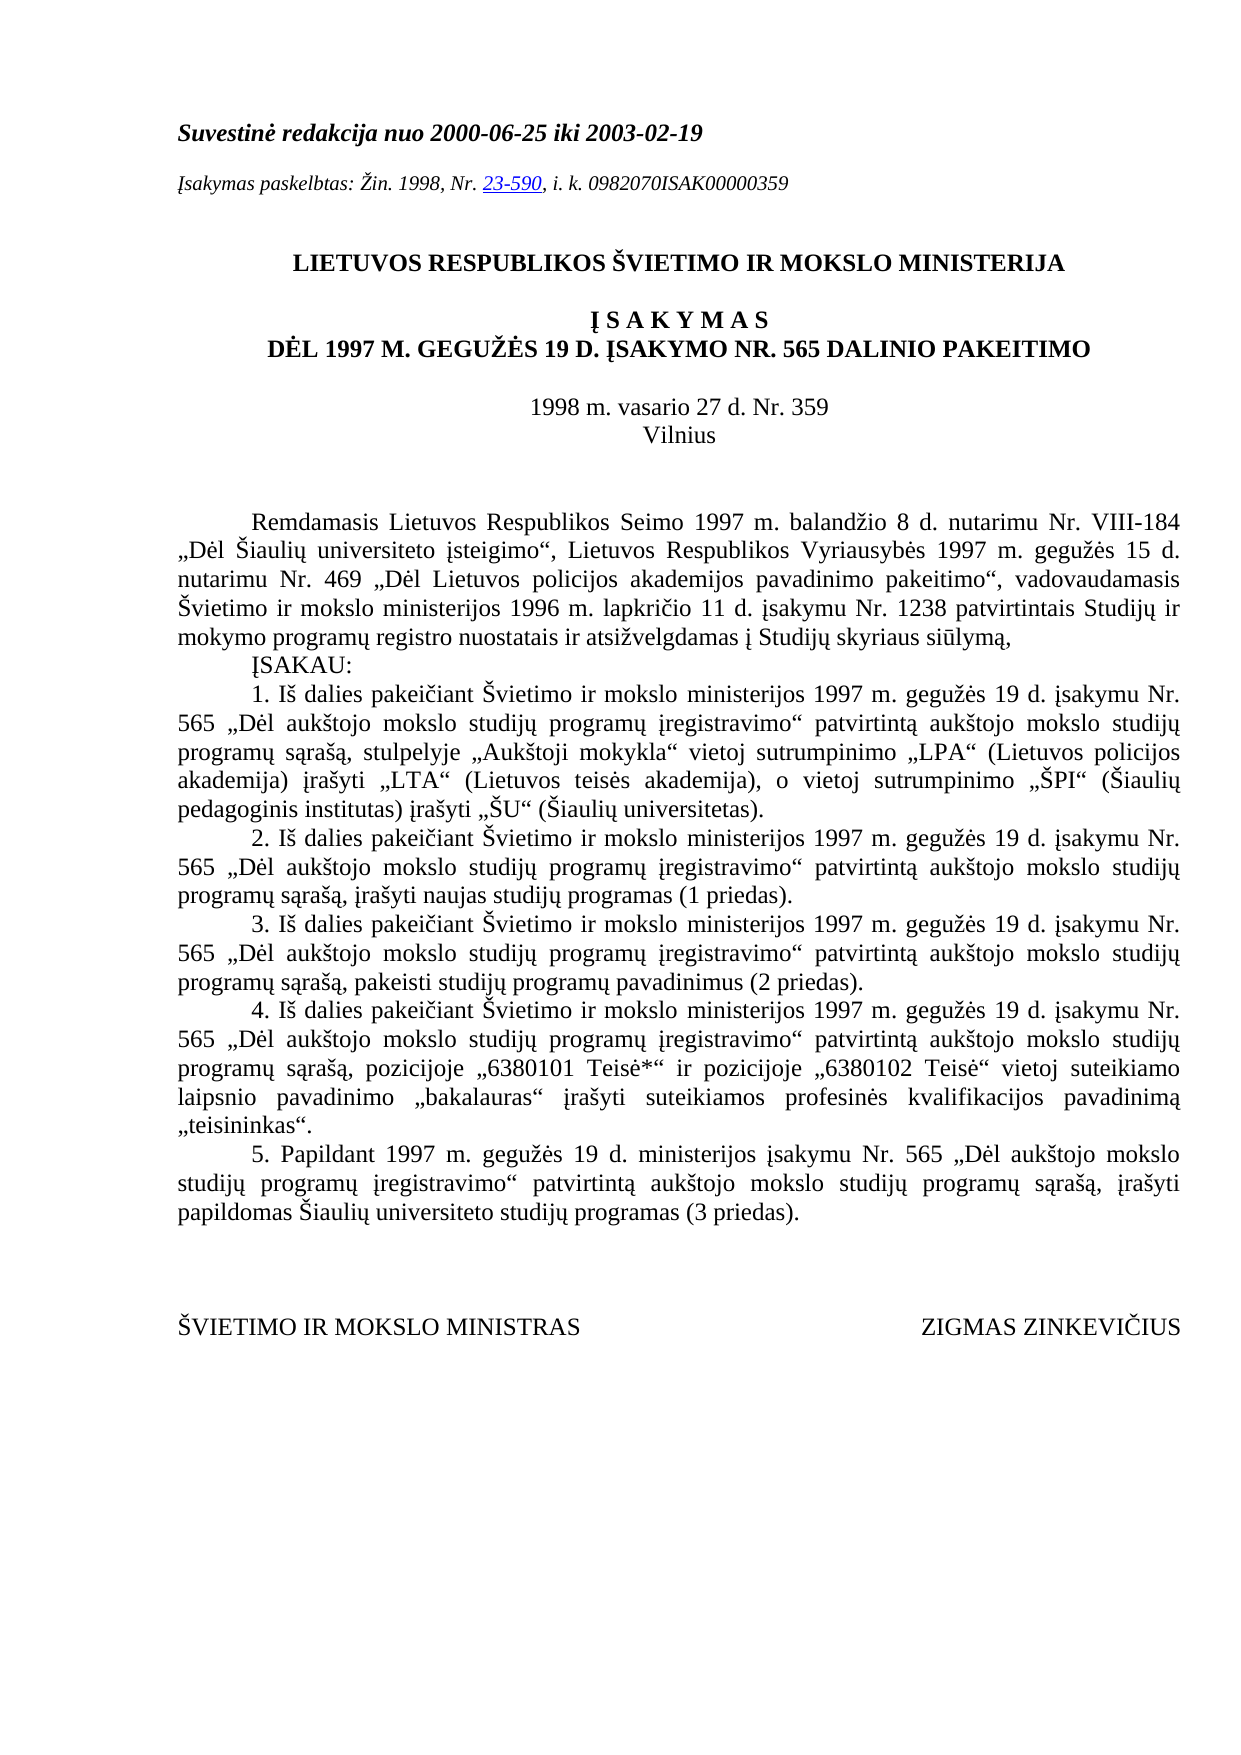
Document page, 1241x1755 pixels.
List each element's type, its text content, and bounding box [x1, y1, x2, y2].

text 4. Iš dalies pakeičiant Švietimo ir mokslo ministerijos 1997 m. gegužės 19 d. įsakymu Nr. 565 „Dėl aukštojo mokslo studijų programų įregistravimo“ patvirtintą aukštojo mokslo studijų programų sąrašą, pozicijoje „6380101 Teisė*“ ir pozicijoje „6380102 Teisė“ vietoj suteikiamo laipsnio pavadinimo „bakalauras“ įrašyti suteikiamos profesinės kvalifikacijos pavadinimą „teisininkas“. [177, 995, 1181, 1139]
text Įsakymas paskelbtas: Žin. 1998, Nr. 23-590, i. k. 0982070ISAK00000359 [177, 171, 1181, 195]
text 2. Iš dalies pakeičiant Švietimo ir mokslo ministerijos 1997 m. gegužės 19 d. įsakymu Nr. 565 „Dėl aukštojo mokslo studijų programų įregistravimo“ patvirtintą aukštojo mokslo studijų programų sąrašą, įrašyti naujas studijų programas (1 priedas). [177, 823, 1181, 909]
text ĮSAKAU: [177, 650, 1181, 679]
text 1998 m. vasario 27 d. Nr. 359 [177, 392, 1181, 420]
text Suvestinė redakcija nuo 2000-06-25 iki 2003-02-19 [177, 118, 1181, 147]
text LIETUVOS RESPUBLIKOS ŠVIETIMO IR MOKSLO MINISTERIJA [177, 248, 1181, 277]
text Remdamasis Lietuvos Respublikos Seimo 1997 m. balandžio 8 d. nutarimu Nr. VIII-184 „Dėl Šiaulių universiteto įsteigimo“, Lietuvos Respublikos Vyriausybės 1997 m. gegužės 15 d. nutarimu Nr. 469 „Dėl Lietuvos policijos akademijos pavadinimo pakeitimo“, vadovaudamasis Švietimo ir mokslo ministerijos 1996 m. lapkričio 11 d. įsakymu Nr. 1238 patvirtintais Studijų ir mokymo programų registro nuostatais ir atsižvelgdamas į Studijų skyriaus siūlymą, [177, 507, 1181, 650]
text ŠVIETIMO IR MOKSLO MINISTRAS ZIGMAS ZINKEVIČIUS [177, 1312, 1181, 1340]
text Į S A K Y M A S [177, 305, 1181, 334]
text 5. Papildant 1997 m. gegužės 19 d. ministerijos įsakymu Nr. 565 „Dėl aukštojo mokslo studijų programų įregistravimo“ patvirtintą aukštojo mokslo studijų programų sąrašą, įrašyti papildomas Šiaulių universiteto studijų programas (3 priedas). [177, 1139, 1181, 1225]
text 1. Iš dalies pakeičiant Švietimo ir mokslo ministerijos 1997 m. gegužės 19 d. įsakymu Nr. 565 „Dėl aukštojo mokslo studijų programų įregistravimo“ patvirtintą aukštojo mokslo studijų programų sąrašą, stulpelyje „Aukštoji mokykla“ vietoj sutrumpinimo „LPA“ (Lietuvos policijos akademija) įrašyti „LTA“ (Lietuvos teisės akademija), o vietoj sutrumpinimo „ŠPI“ (Šiaulių pedagoginis institutas) įrašyti „ŠU“ (Šiaulių universitetas). [177, 679, 1181, 823]
text 3. Iš dalies pakeičiant Švietimo ir mokslo ministerijos 1997 m. gegužės 19 d. įsakymu Nr. 565 „Dėl aukštojo mokslo studijų programų įregistravimo“ patvirtintą aukštojo mokslo studijų programų sąrašą, pakeisti studijų programų pavadinimus (2 priedas). [177, 909, 1181, 995]
text DĖL 1997 M. GEGUŽĖS 19 D. ĮSAKYMO NR. 565 DALINIO PAKEITIMO [177, 334, 1181, 363]
text Vilnius [177, 420, 1181, 449]
